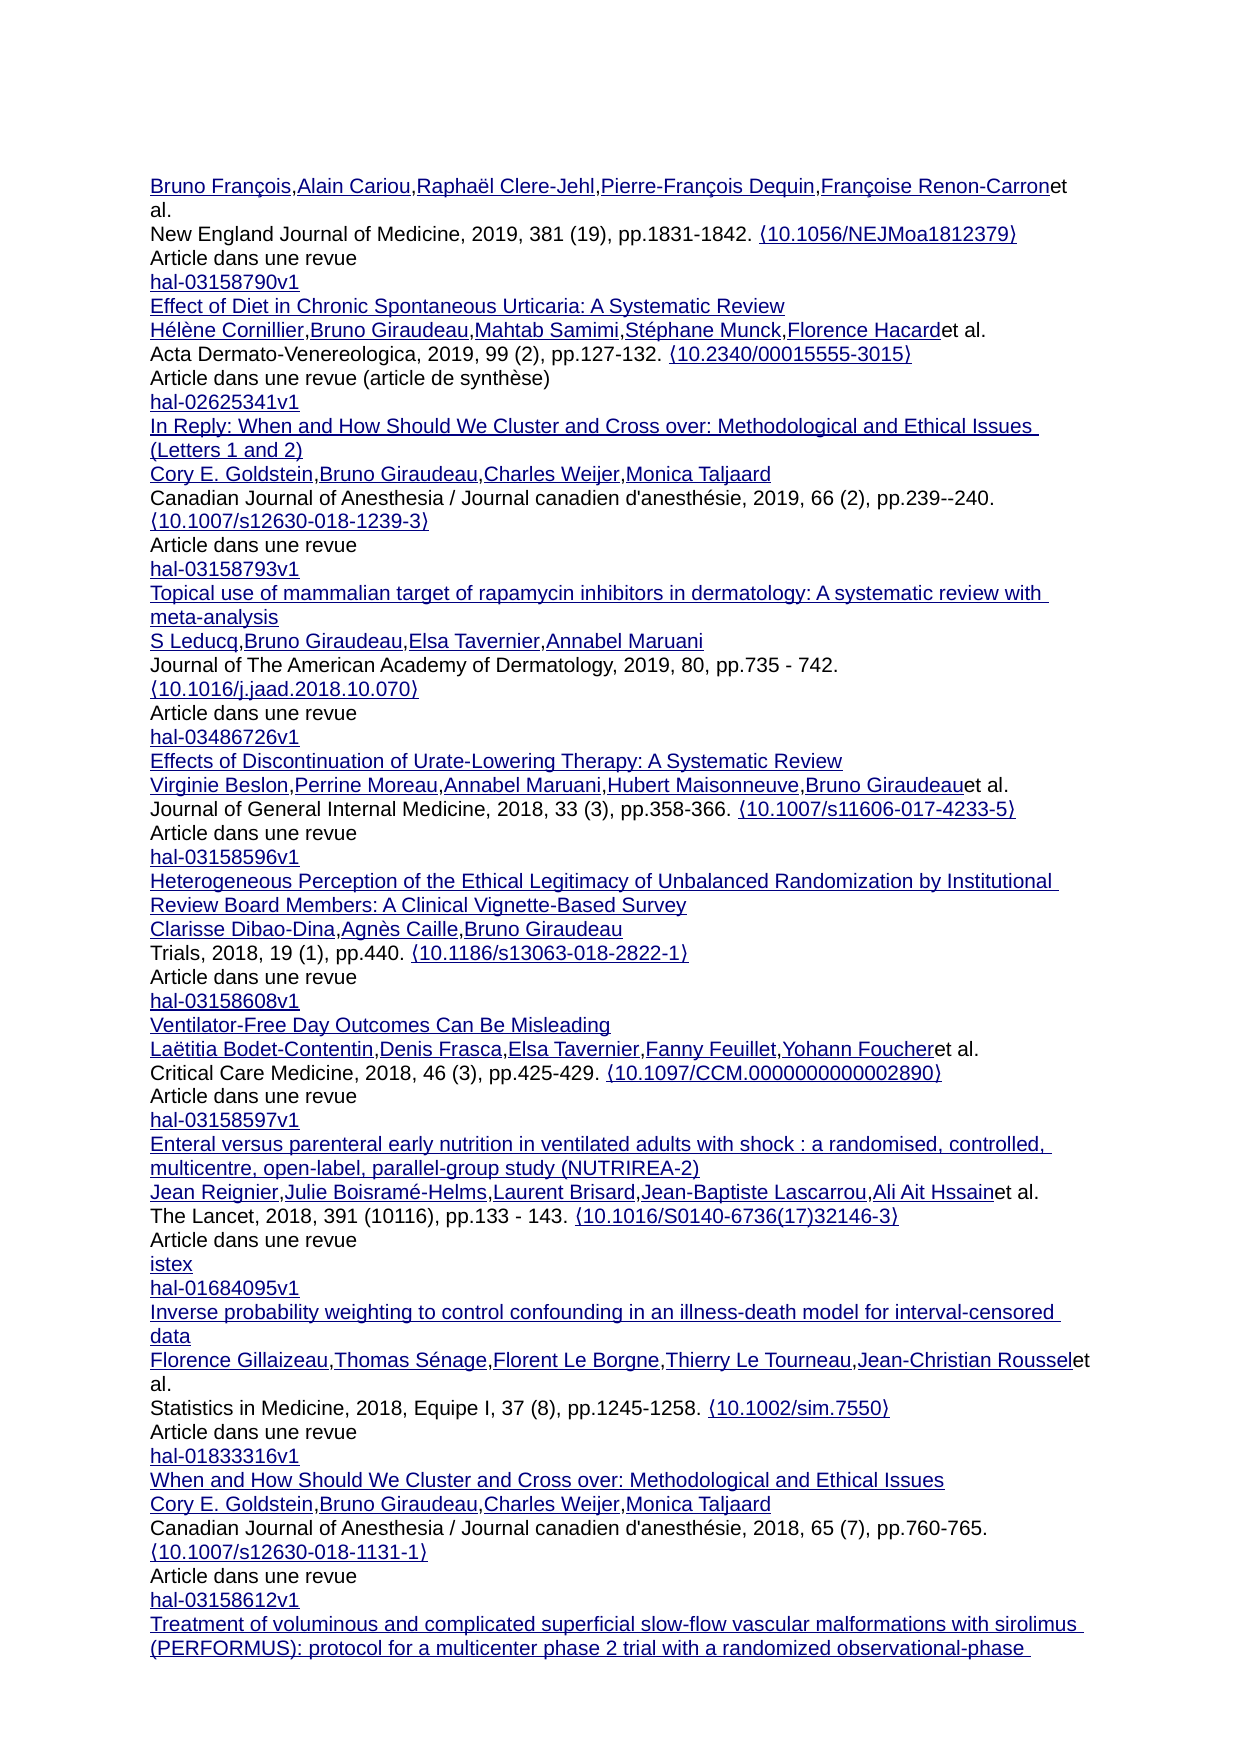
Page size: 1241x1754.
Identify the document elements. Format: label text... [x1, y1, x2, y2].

table_cell Prevention of Early Ventilator-Associated Pneumonia after Cardiac Arrest Bruno François,Alain Cariou,Raphaël Clere-Jehl,Pierre-François Dequin,Françoise Renon-Carronet al. New England Journal of Medicine, 2019, 381 (19), pp.1831-1842. ⟨10.1056/NEJMoa1812379⟩ Article dans une revue hal-03158790v1 [150, 150, 1090, 294]
table_cell In Reply: When and How Should We Cluster and Cross over: Methodological and Ethical Issues (Letters 1 and 2) Cory E. Goldstein,Bruno Giraudeau,Charles Weijer,Monica Taljaard Canadian Journal of Anesthesia / Journal canadien d'anesthésie, 2019, 66 (2), pp.239--240. ⟨10.1007/s12630-018-1239-3⟩ Article dans une revue hal-03158793v1 [150, 414, 1090, 581]
table_cell Heterogeneous Perception of the Ethical Legitimacy of Unbalanced Randomization by Institutional Review Board Members: A Clinical Vignette-Based Survey Clarisse Dibao-Dina,Agnès Caille,Bruno Giraudeau Trials, 2018, 19 (1), pp.440. ⟨10.1186/s13063-018-2822-1⟩ Article dans une revue hal-03158608v1 [150, 869, 1090, 1012]
table_cell Inverse probability weighting to control confounding in an illness-death model for interval-censored data Florence Gillaizeau,Thomas Sénage,Florent Le Borgne,Thierry Le Tourneau,Jean-Christian Rousselet al. Statistics in Medicine, 2018, Equipe I, 37 (8), pp.1245-1258. ⟨10.1002/sim.7550⟩ Article dans une revue hal-01833316v1 [150, 1300, 1090, 1468]
table_cell Effects of Discontinuation of Urate-Lowering Therapy: A Systematic Review Virginie Beslon,Perrine Moreau,Annabel Maruani,Hubert Maisonneuve,Bruno Giraudeauet al. Journal of General Internal Medicine, 2018, 33 (3), pp.358-366. ⟨10.1007/s11606-017-4233-5⟩ Article dans une revue hal-03158596v1 [150, 749, 1090, 869]
table_cell Effect of Diet in Chronic Spontaneous Urticaria: A Systematic Review Hélène Cornillier,Bruno Giraudeau,Mahtab Samimi,Stéphane Munck,Florence Hacardet al. Acta Dermato-Venereologica, 2019, 99 (2), pp.127-132. ⟨10.2340/00015555-3015⟩ Article dans une revue (article de synthèse) hal-02625341v1 [150, 294, 1090, 413]
table_cell When and How Should We Cluster and Cross over: Methodological and Ethical Issues Cory E. Goldstein,Bruno Giraudeau,Charles Weijer,Monica Taljaard Canadian Journal of Anesthesia / Journal canadien d'anesthésie, 2018, 65 (7), pp.760-765. ⟨10.1007/s12630-018-1131-1⟩ Article dans une revue hal-03158612v1 [150, 1468, 1090, 1611]
table_cell Treatment of voluminous and complicated superficial slow-flow vascular malformations with sirolimus (PERFORMUS): protocol for a multicenter phase 2 trial with a randomized observational-phase [150, 1611, 1090, 1659]
table_cell Ventilator-Free Day Outcomes Can Be Misleading Laëtitia Bodet-Contentin,Denis Frasca,Elsa Tavernier,Fanny Feuillet,Yohann Foucheret al. Critical Care Medicine, 2018, 46 (3), pp.425-429. ⟨10.1097/CCM.0000000000002890⟩ Article dans une revue hal-03158597v1 [150, 1013, 1090, 1132]
table_cell Topical use of mammalian target of rapamycin inhibitors in dermatology: A systematic review with meta-analysis S Leducq,Bruno Giraudeau,Elsa Tavernier,Annabel Maruani Journal of The American Academy of Dermatology, 2019, 80, pp.735 - 742. ⟨10.1016/j.jaad.2018.10.070⟩ Article dans une revue hal-03486726v1 [150, 581, 1090, 749]
table_cell Enteral versus parenteral early nutrition in ventilated adults with shock : a randomised, controlled, multicentre, open-label, parallel-group study (NUTRIREA-2) Jean Reignier,Julie Boisramé-Helms,Laurent Brisard,Jean-Baptiste Lascarrou,Ali Ait Hssainet al. The Lancet, 2018, 391 (10116), pp.133 - 143. ⟨10.1016/S0140-6736(17)32146-3⟩ Article dans une revue istex hal-01684095v1 [150, 1132, 1090, 1300]
